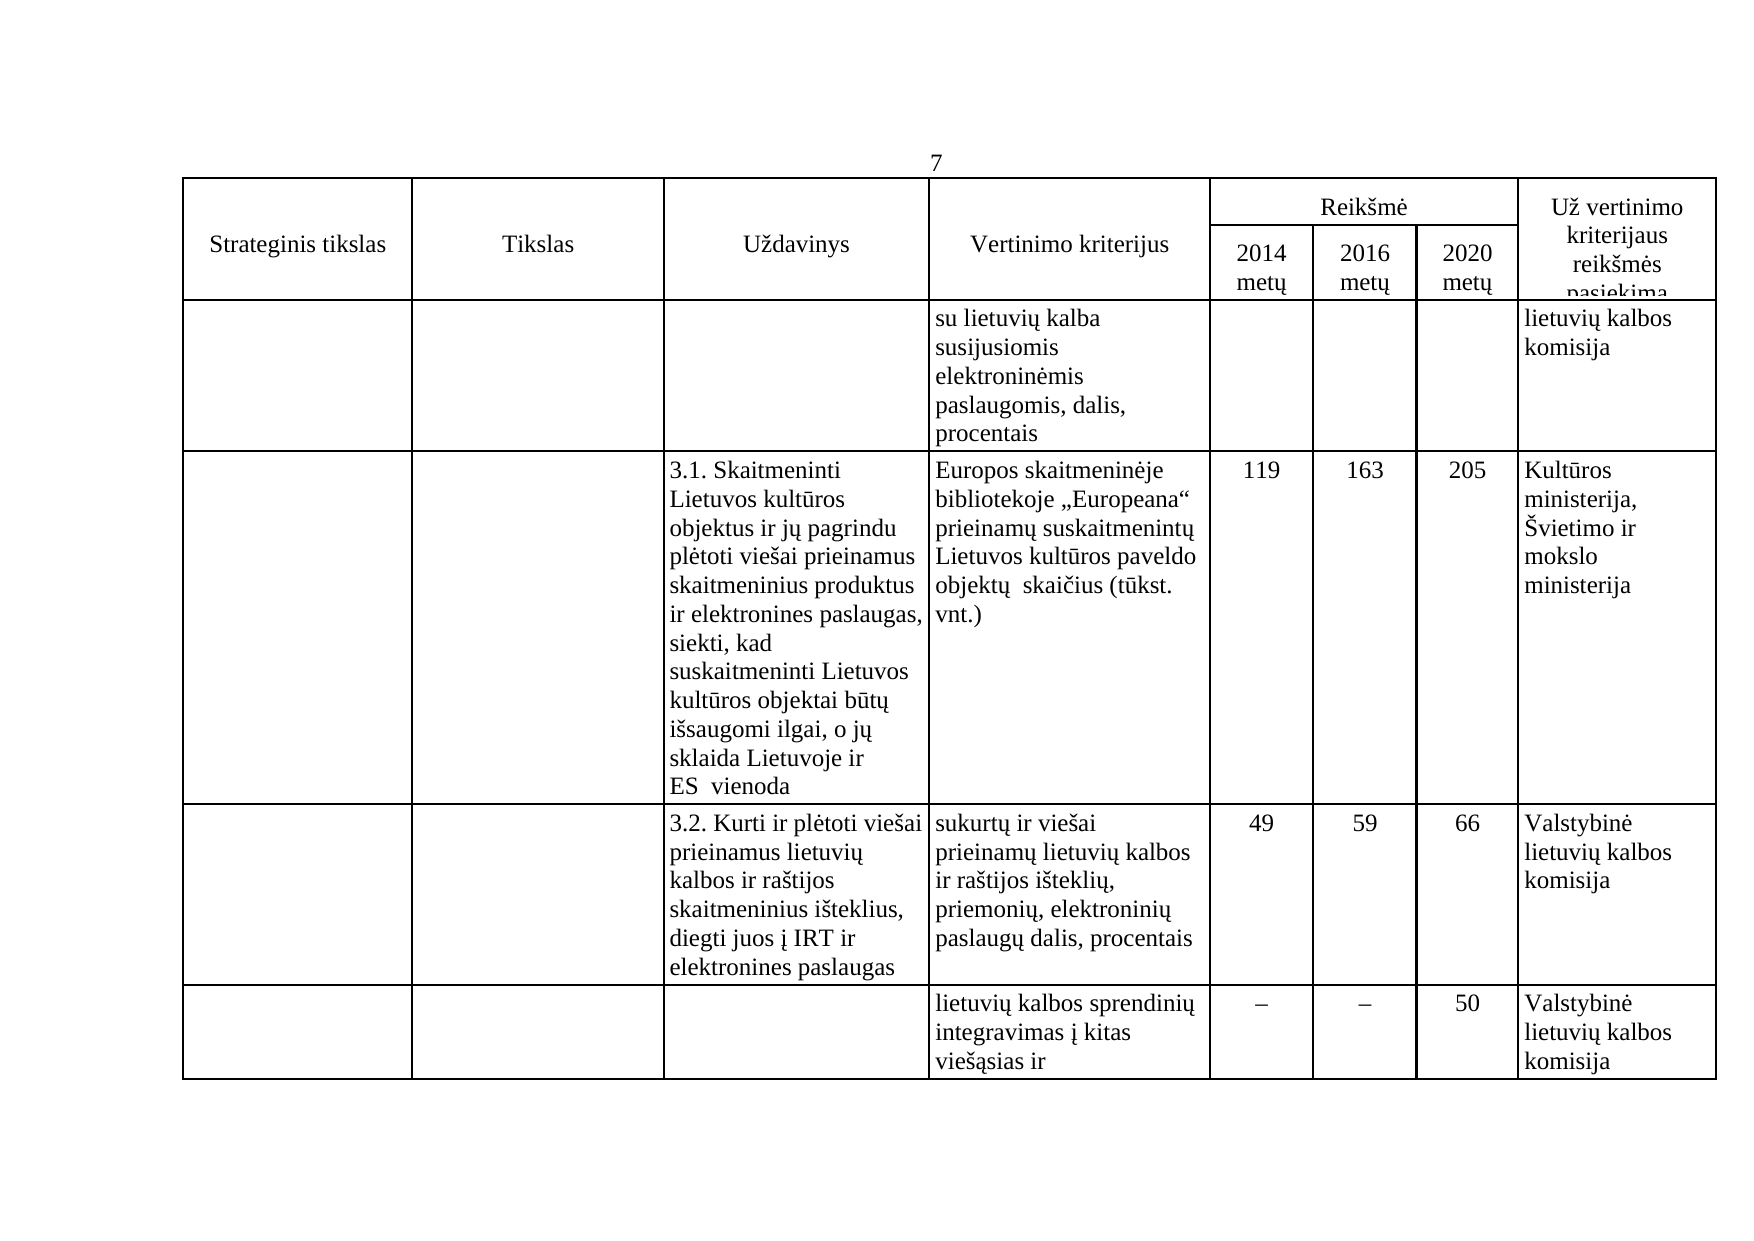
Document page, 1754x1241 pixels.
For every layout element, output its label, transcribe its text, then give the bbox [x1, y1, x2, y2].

table_cell su lietuvių kalba susijusiomis elektroninėmis paslaugomis, dalis, procentais [930, 301, 1209, 450]
table_cell sukurtų ir viešai prieinamų lietuvių kalbos ir raštijos išteklių, priemonių, elektroninių paslaugų dalis, procentais [930, 805, 1209, 983]
table_cell 205 [1418, 452, 1517, 803]
table_header Vertinimo kriterijus [930, 179, 1209, 298]
table_cell [413, 986, 663, 1078]
table_cell Europos skaitmeninėje bibliotekoje „Europeana“ prieinamų suskaitmenintų Lietuvos kultūros paveldo objektų skaičius (tūkst. vnt.) [930, 452, 1209, 803]
table_cell [184, 301, 411, 450]
table_cell lietuvių kalbos sprendinių integravimas į kitas viešąsias ir [930, 986, 1209, 1078]
table_cell [184, 986, 411, 1078]
table_cell 50 [1418, 986, 1517, 1078]
table_cell 66 [1418, 805, 1517, 983]
table_cell – [1211, 986, 1312, 1078]
table_cell [1314, 301, 1415, 450]
table_cell [184, 805, 411, 983]
table_cell [413, 805, 663, 983]
table_cell [1211, 301, 1312, 450]
table_cell 163 [1314, 452, 1415, 803]
table_header Už vertinimo kriterijaus reikšmės pasiekimą atsakinga institucija [1519, 179, 1715, 298]
table_cell [413, 301, 663, 450]
table_cell Valstybinė lietuvių kalbos komisija [1519, 986, 1715, 1078]
table_cell 119 [1211, 452, 1312, 803]
table_header Reikšmė [1211, 179, 1517, 223]
table_cell Valstybinė lietuvių kalbos komisija [1519, 805, 1715, 983]
table_cell 3.1. Skaitmeninti Lietuvos kultūros objektus ir jų pagrindu plėtoti viešai prieinamus skaitmeninius produktus ir elektronines paslaugas, siekti, kad suskaitmeninti Lietuvos kultūros objektai būtų išsaugomi ilgai, o jų sklaida Lietuvoje ir ES vienoda [665, 452, 928, 803]
table_cell 3.2. Kurti ir plėtoti viešai prieinamus lietuvių kalbos ir raštijos skaitmeninius išteklius, diegti juos į IRT ir elektronines paslaugas [665, 805, 928, 983]
table_cell [413, 452, 663, 803]
table_cell – [1314, 986, 1415, 1078]
table_header Tikslas [413, 179, 663, 298]
table_cell 2016 metų [1314, 226, 1415, 298]
table_cell [1418, 301, 1517, 450]
table_header Strateginis tikslas [184, 179, 411, 298]
table_cell [665, 301, 928, 450]
table_cell 59 [1314, 805, 1415, 983]
table_cell lietuvių kalbos komisija [1519, 301, 1715, 450]
table_cell [665, 986, 928, 1078]
table_cell 49 [1211, 805, 1312, 983]
table_cell Kultūros ministerija, Švietimo ir mokslo ministerija [1519, 452, 1715, 803]
table_header Uždavinys [665, 179, 928, 298]
table_cell 2020 metų [1418, 226, 1517, 298]
table_cell [184, 452, 411, 803]
table_cell 2014 metų [1211, 226, 1312, 298]
